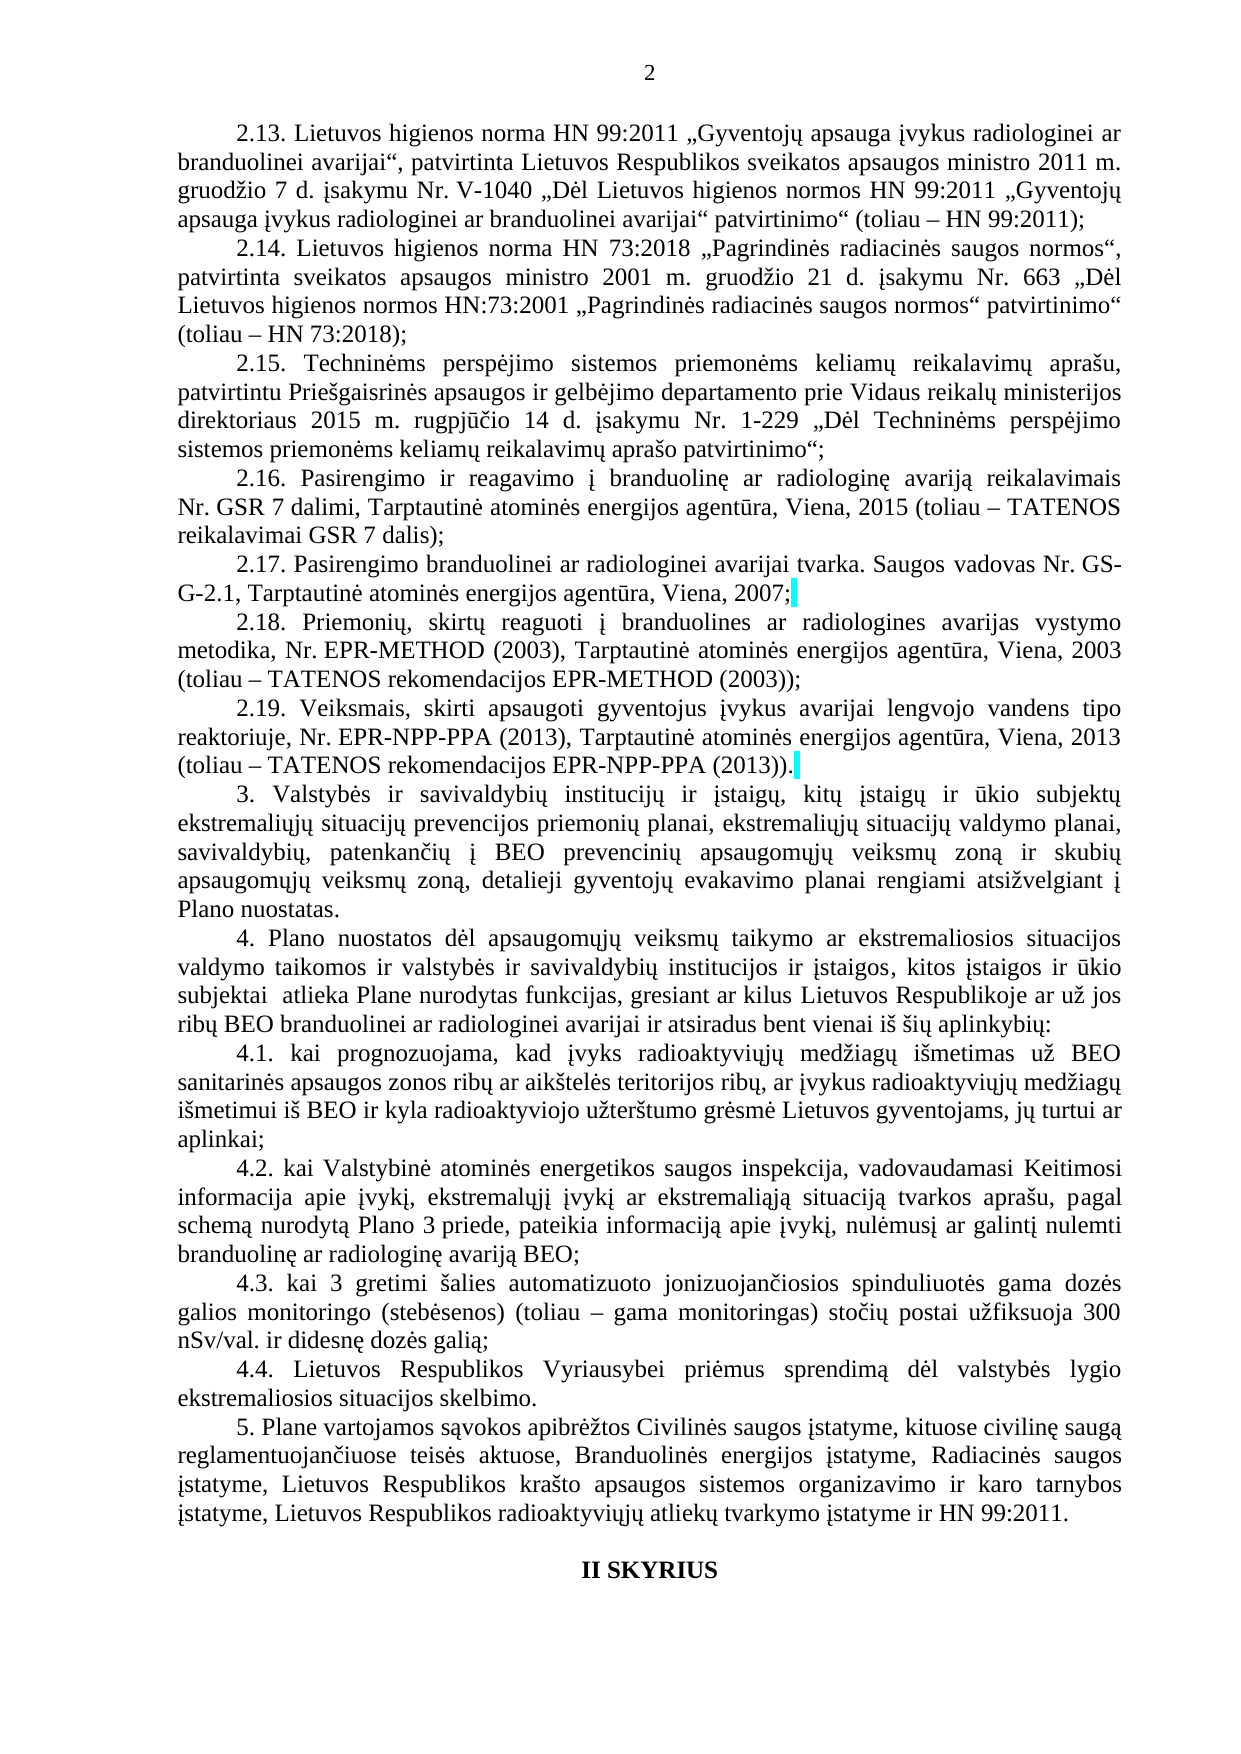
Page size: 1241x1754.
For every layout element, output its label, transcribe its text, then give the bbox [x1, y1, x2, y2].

text 2.14. Lietuvos higienos norma HN 73:2018 „Pagrindinės radiacinės saugos normos“, patvirtinta sveikatos apsaugos ministro 2001 m. gruodžio 21 d. įsakymu Nr. 663 „Dėl Lietuvos higienos normos HN:73:2001 „Pagrindinės radiacinės saugos normos“ patvirtinimo“ (toliau – HN 73:2018); [177, 233, 1122, 348]
text 4.4. Lietuvos Respublikos Vyriausybei priėmus sprendimą dėl valstybės lygio ekstremaliosios situacijos skelbimo. [177, 1354, 1122, 1412]
text 2.19. Veiksmais, skirti apsaugoti gyventojus įvykus avarijai lengvojo vandens tipo reaktoriuje, Nr. EPR-NPP-PPA (2013), Tarptautinė atominės energijos agentūra, Viena, 2013 (toliau – TATENOS rekomendacijos EPR-NPP-PPA (2013)). [177, 693, 1122, 779]
text 2.15. Techninėms perspėjimo sistemos priemonėms keliamų reikalavimų aprašu, patvirtintu Priešgaisrinės apsaugos ir gelbėjimo departamento prie Vidaus reikalų ministerijos direktoriaus 2015 m. rugpjūčio 14 d. įsakymu Nr. 1-229 „Dėl Techninėms perspėjimo sistemos priemonėms keliamų reikalavimų aprašo patvirtinimo“; [177, 348, 1122, 463]
text 4.2. kai Valstybinė atominės energetikos saugos inspekcija, vadovaudamasi Keitimosi informacija apie įvykį, ekstremalųjį įvykį ar ekstremaliąją situaciją tvarkos aprašu, pagal schemą nurodytą Plano 3 priede, pateikia informaciją apie įvykį, nulėmusį ar galintį nulemti branduolinę ar radiologinę avariją BEO; [177, 1153, 1122, 1268]
text 4. Plano nuostatos dėl apsaugomųjų veiksmų taikymo ar ekstremaliosios situacijos valdymo taikomos ir valstybės ir savivaldybių institucijos ir įstaigos, kitos įstaigos ir ūkio subjektai atlieka Plane nurodytas funkcijas, gresiant ar kilus Lietuvos Respublikoje ar už jos ribų BEO branduolinei ar radiologinei avarijai ir atsiradus bent vienai iš šių aplinkybių: [177, 923, 1122, 1038]
text 4.1. kai prognozuojama, kad įvyks radioaktyviųjų medžiagų išmetimas už BEO sanitarinės apsaugos zonos ribų ar aikštelės teritorijos ribų, ar įvykus radioaktyviųjų medžiagų išmetimui iš BEO ir kyla radioaktyviojo užterštumo grėsmė Lietuvos gyventojams, jų turtui ar aplinkai; [177, 1038, 1122, 1153]
text 5. Plane vartojamos sąvokos apibrėžtos Civilinės saugos įstatyme, kituose civilinę saugą reglamentuojančiuose teisės aktuose, Branduolinės energijos įstatyme, Radiacinės saugos įstatyme, Lietuvos Respublikos krašto apsaugos sistemos organizavimo ir karo tarnybos įstatyme, Lietuvos Respublikos radioaktyviųjų atliekų tvarkymo įstatyme ir HN 99:2011. [177, 1412, 1122, 1527]
text 2.16. Pasirengimo ir reagavimo į branduolinę ar radiologinę avariją reikalavimais Nr. GSR 7 dalimi, Tarptautinė atominės energijos agentūra, Viena, 2015 (toliau – TATENOS reikalavimai GSR 7 dalis); [177, 463, 1122, 549]
text II SKYRIUS [177, 1556, 1122, 1584]
text 2.13. Lietuvos higienos norma HN 99:2011 „Gyventojų apsauga įvykus radiologinei ar branduolinei avarijai“, patvirtinta Lietuvos Respublikos sveikatos apsaugos ministro 2011 m. gruodžio 7 d. įsakymu Nr. V-1040 „Dėl Lietuvos higienos normos HN 99:2011 „Gyventojų apsauga įvykus radiologinei ar branduolinei avarijai“ patvirtinimo“ (toliau – HN 99:2011); [177, 118, 1122, 233]
text 2.17. Pasirengimo branduolinei ar radiologinei avarijai tvarka. Saugos vadovas Nr. GS-G-2.1, Tarptautinė atominės energijos agentūra, Viena, 2007; [177, 549, 1122, 607]
text 2.18. Priemonių, skirtų reaguoti į branduolines ar radiologines avarijas vystymo metodika, Nr. EPR-METHOD (2003), Tarptautinė atominės energijos agentūra, Viena, 2003 (toliau – TATENOS rekomendacijos EPR-METHOD (2003)); [177, 607, 1122, 693]
text 3. Valstybės ir savivaldybių institucijų ir įstaigų, kitų įstaigų ir ūkio subjektų ekstremaliųjų situacijų prevencijos priemonių planai, ekstremaliųjų situacijų valdymo planai, savivaldybių, patenkančių į BEO prevencinių apsaugomųjų veiksmų zoną ir skubių apsaugomųjų veiksmų zoną, detalieji gyventojų evakavimo planai rengiami atsižvelgiant į Plano nuostatas. [177, 779, 1122, 923]
text 4.3. kai 3 gretimi šalies automatizuoto jonizuojančiosios spinduliuotės gama dozės galios monitoringo (stebėsenos) (toliau – gama monitoringas) stočių postai užfiksuoja 300 nSv/val. ir didesnę dozės galią; [177, 1268, 1122, 1354]
